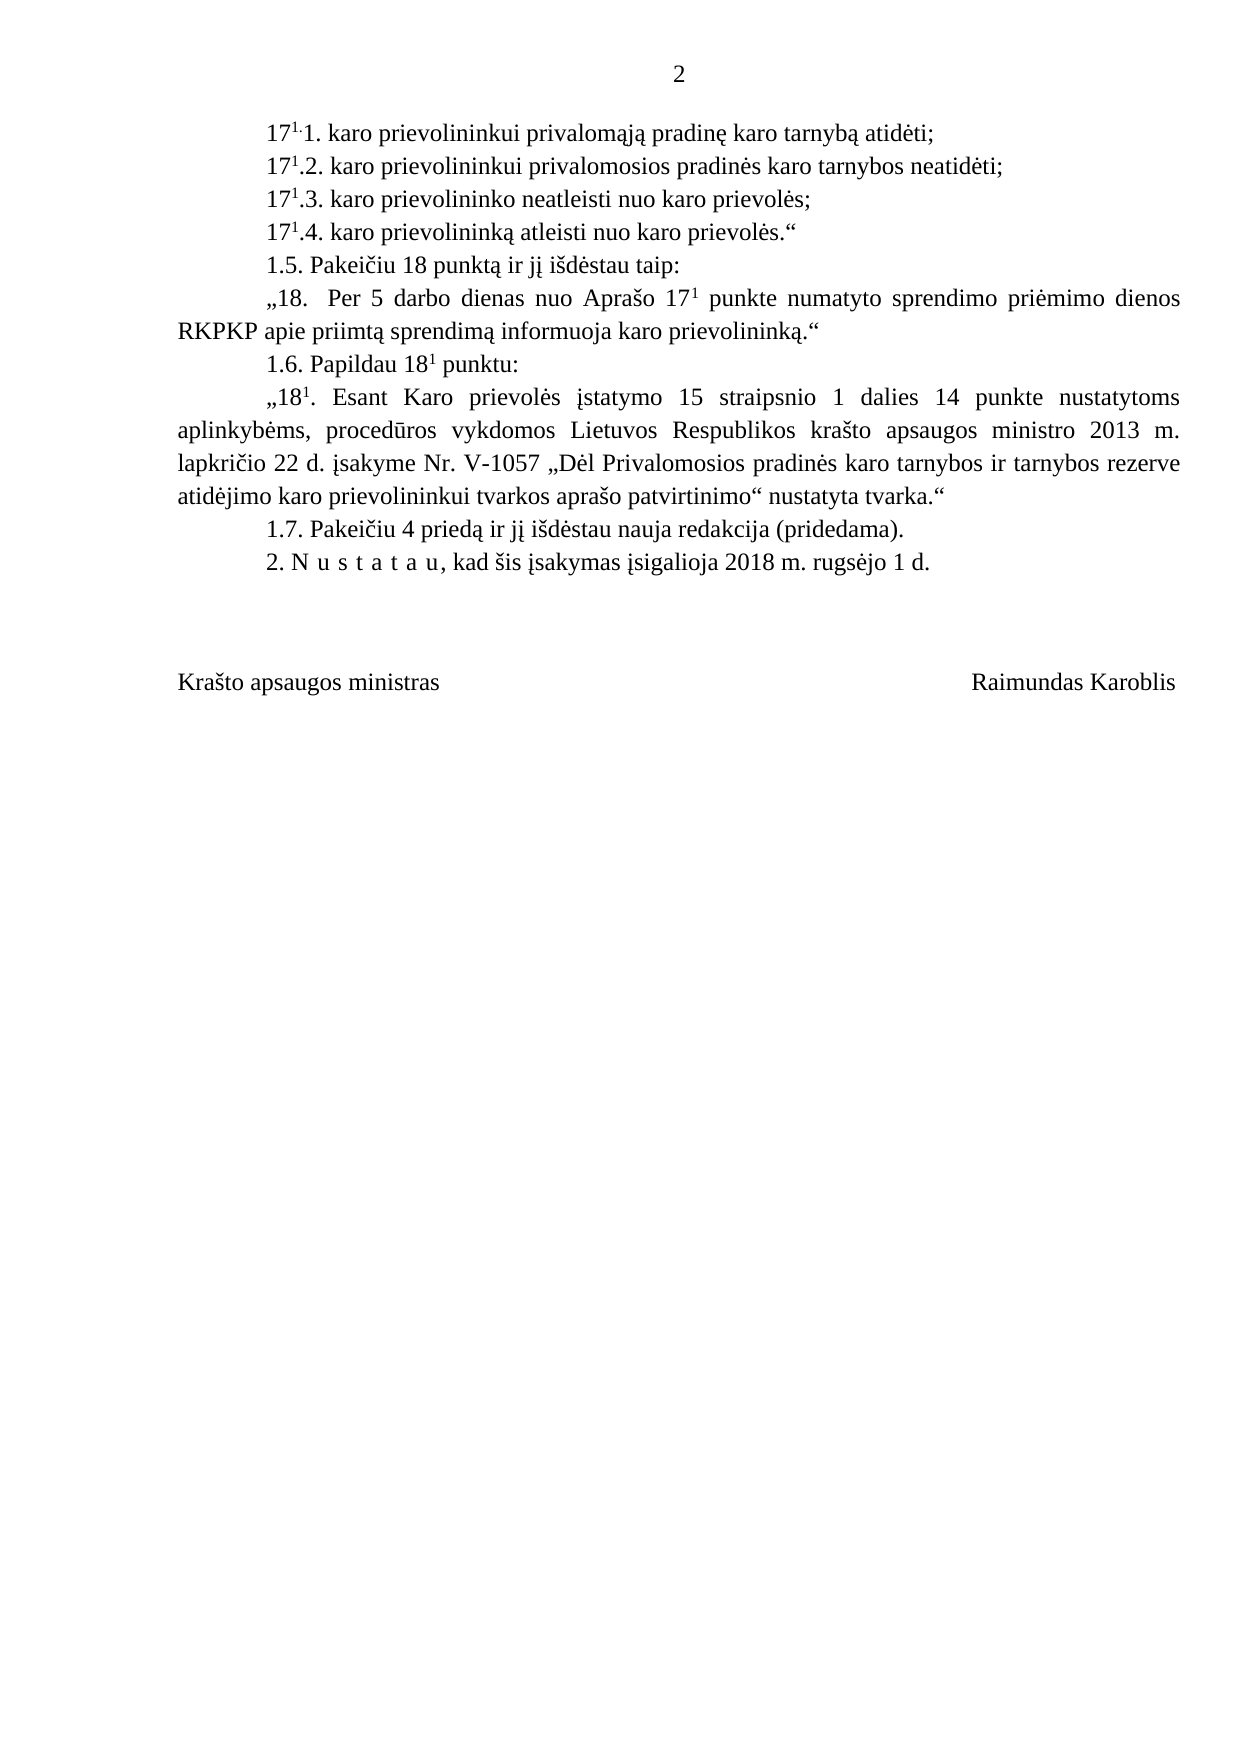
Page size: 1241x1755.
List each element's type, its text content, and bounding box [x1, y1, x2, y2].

text 1.6. Papildau 181 punktu: [177, 349, 1181, 378]
text „18. Per 5 darbo dienas nuo Aprašo 171 punkte numatyto sprendimo priėmimo dienos RKPKP apie priimtą sprendimą informuoja karo prievolininką.“ [177, 283, 1181, 345]
text 171.1. karo prievolininkui privalomąją pradinę karo tarnybą atidėti; [177, 118, 1181, 147]
text 171.3. karo prievolininko neatleisti nuo karo prievolės; [177, 184, 1181, 213]
text 171.4. karo prievolininką atleisti nuo karo prievolės.“ [177, 217, 1181, 246]
text 1.7. Pakeičiu 4 priedą ir jį išdėstau nauja redakcija (pridedama). [177, 514, 1181, 543]
text 2. Nustatau, kad šis įsakymas įsigalioja 2018 m. rugsėjo 1 d. [177, 547, 1181, 576]
text 171.2. karo prievolininkui privalomosios pradinės karo tarnybos neatidėti; [177, 151, 1181, 180]
text Krašto apsaugos ministras Raimundas Karoblis [177, 667, 1181, 695]
text „181. Esant Karo prievolės įstatymo 15 straipsnio 1 dalies 14 punkte nustatytoms aplinkybėms, procedūros vykdomos Lietuvos Respublikos krašto apsaugos ministro 2013 m. lapkričio 22 d. įsakyme Nr. V-1057 „Dėl Privalomosios pradinės karo tarnybos ir tarnybos rezerve atidėjimo karo prievolininkui tvarkos aprašo patvirtinimo“ nustatyta tvarka.“ [177, 382, 1181, 510]
text 1.5. Pakeičiu 18 punktą ir jį išdėstau taip: [177, 250, 1181, 279]
